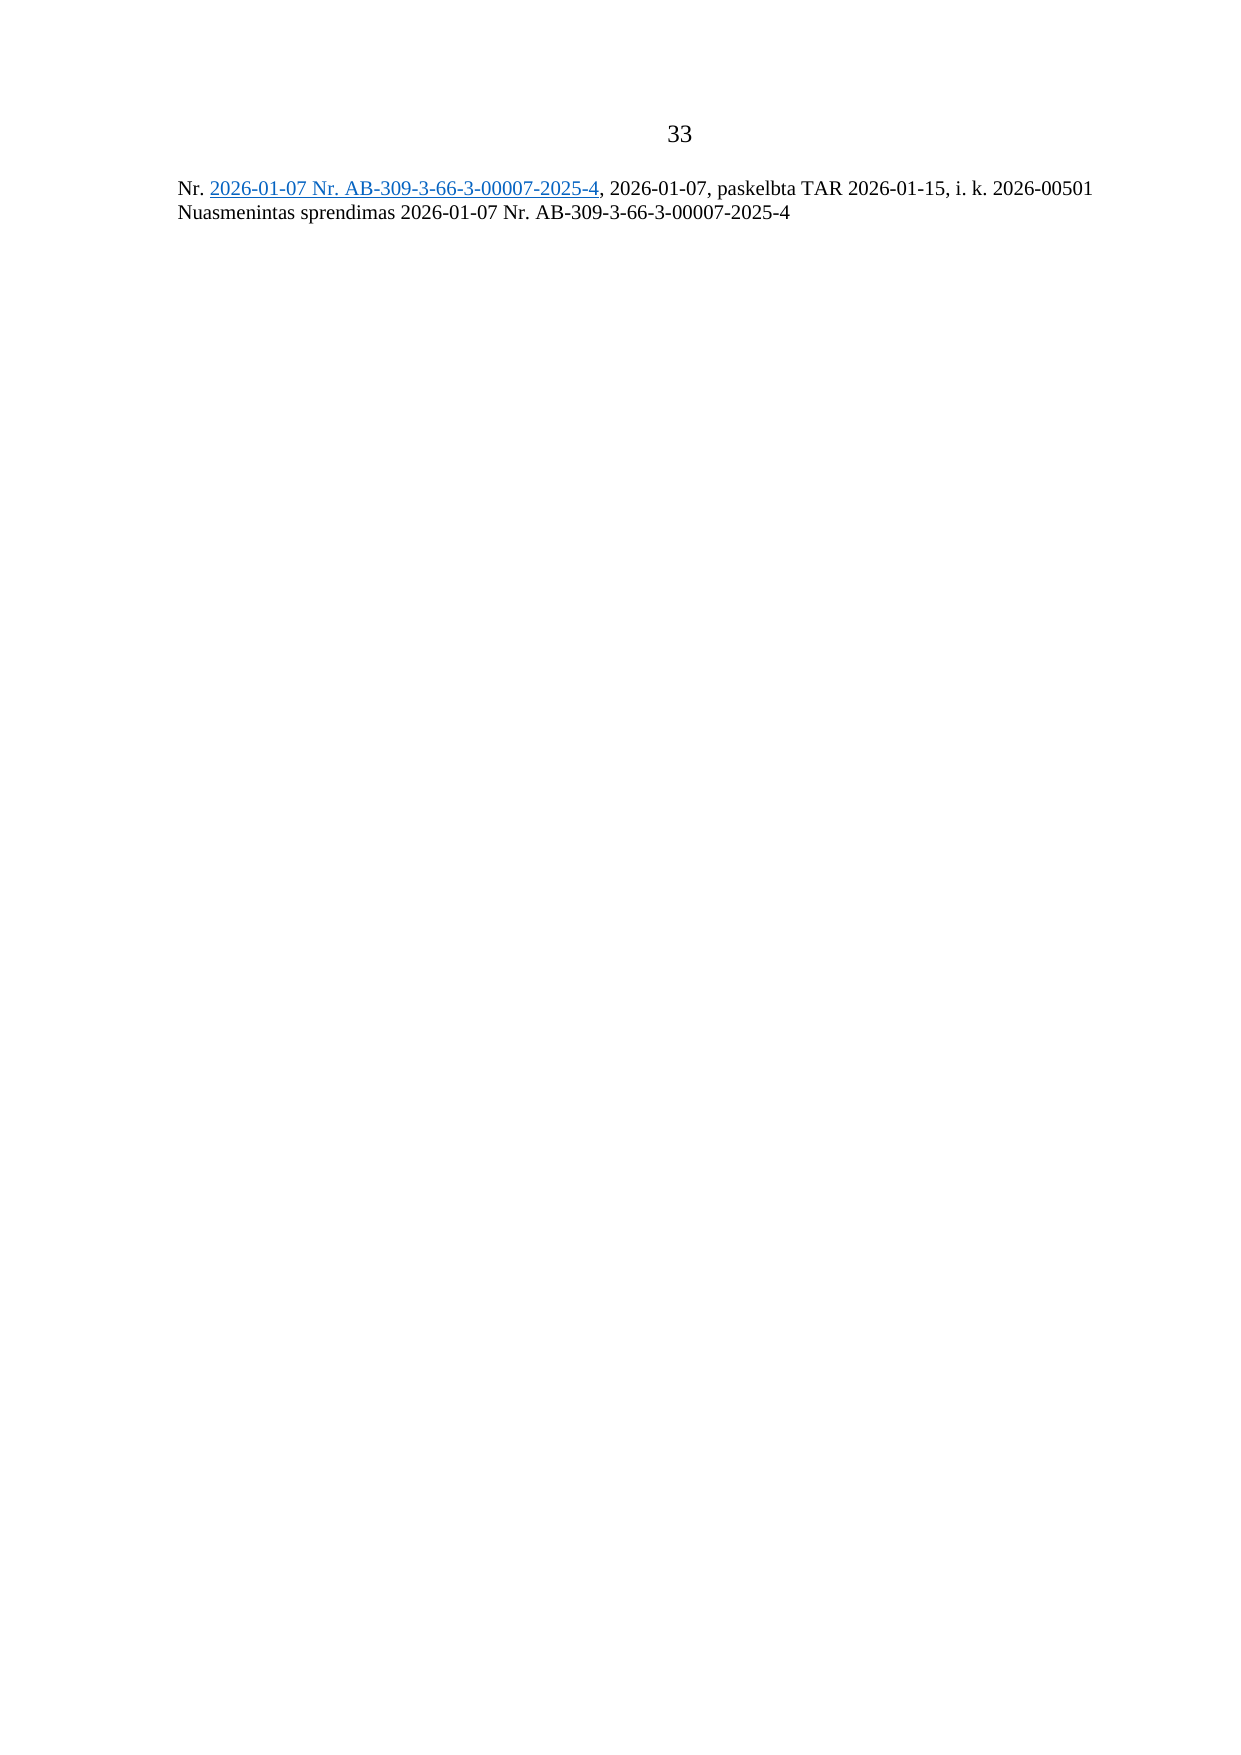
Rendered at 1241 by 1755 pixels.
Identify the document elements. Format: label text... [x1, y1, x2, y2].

text Nr. 2026-01-07 Nr. AB-309-3-66-3-00007-2025-4, 2026-01-07, paskelbta TAR 2026-01-15, i. k. 2026-00501 [177, 176, 1182, 200]
text Nuasmenintas sprendimas 2026-01-07 Nr. AB-309-3-66-3-00007-2025-4 [177, 200, 1182, 224]
